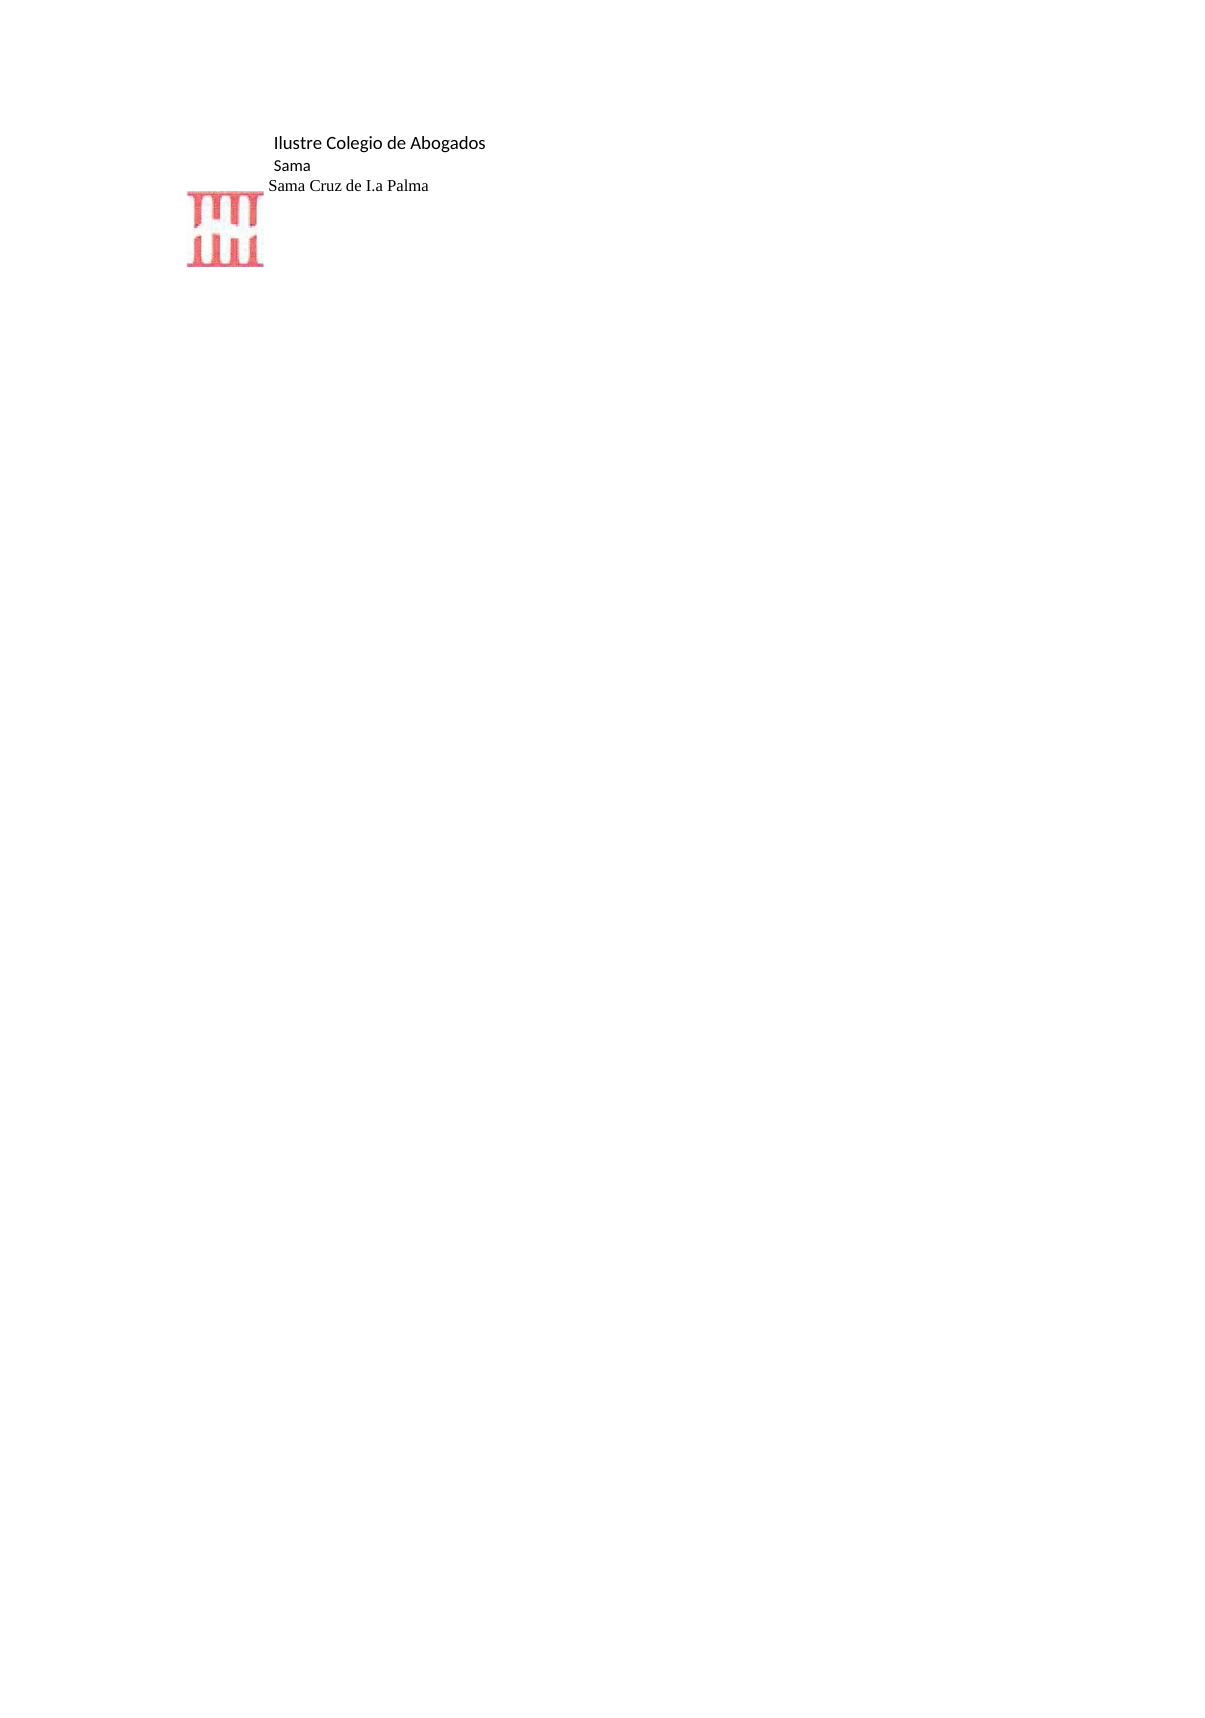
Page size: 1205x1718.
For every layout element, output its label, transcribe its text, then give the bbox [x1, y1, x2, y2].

text Sama Cruz de I.a Palma [187, 176, 1095, 266]
